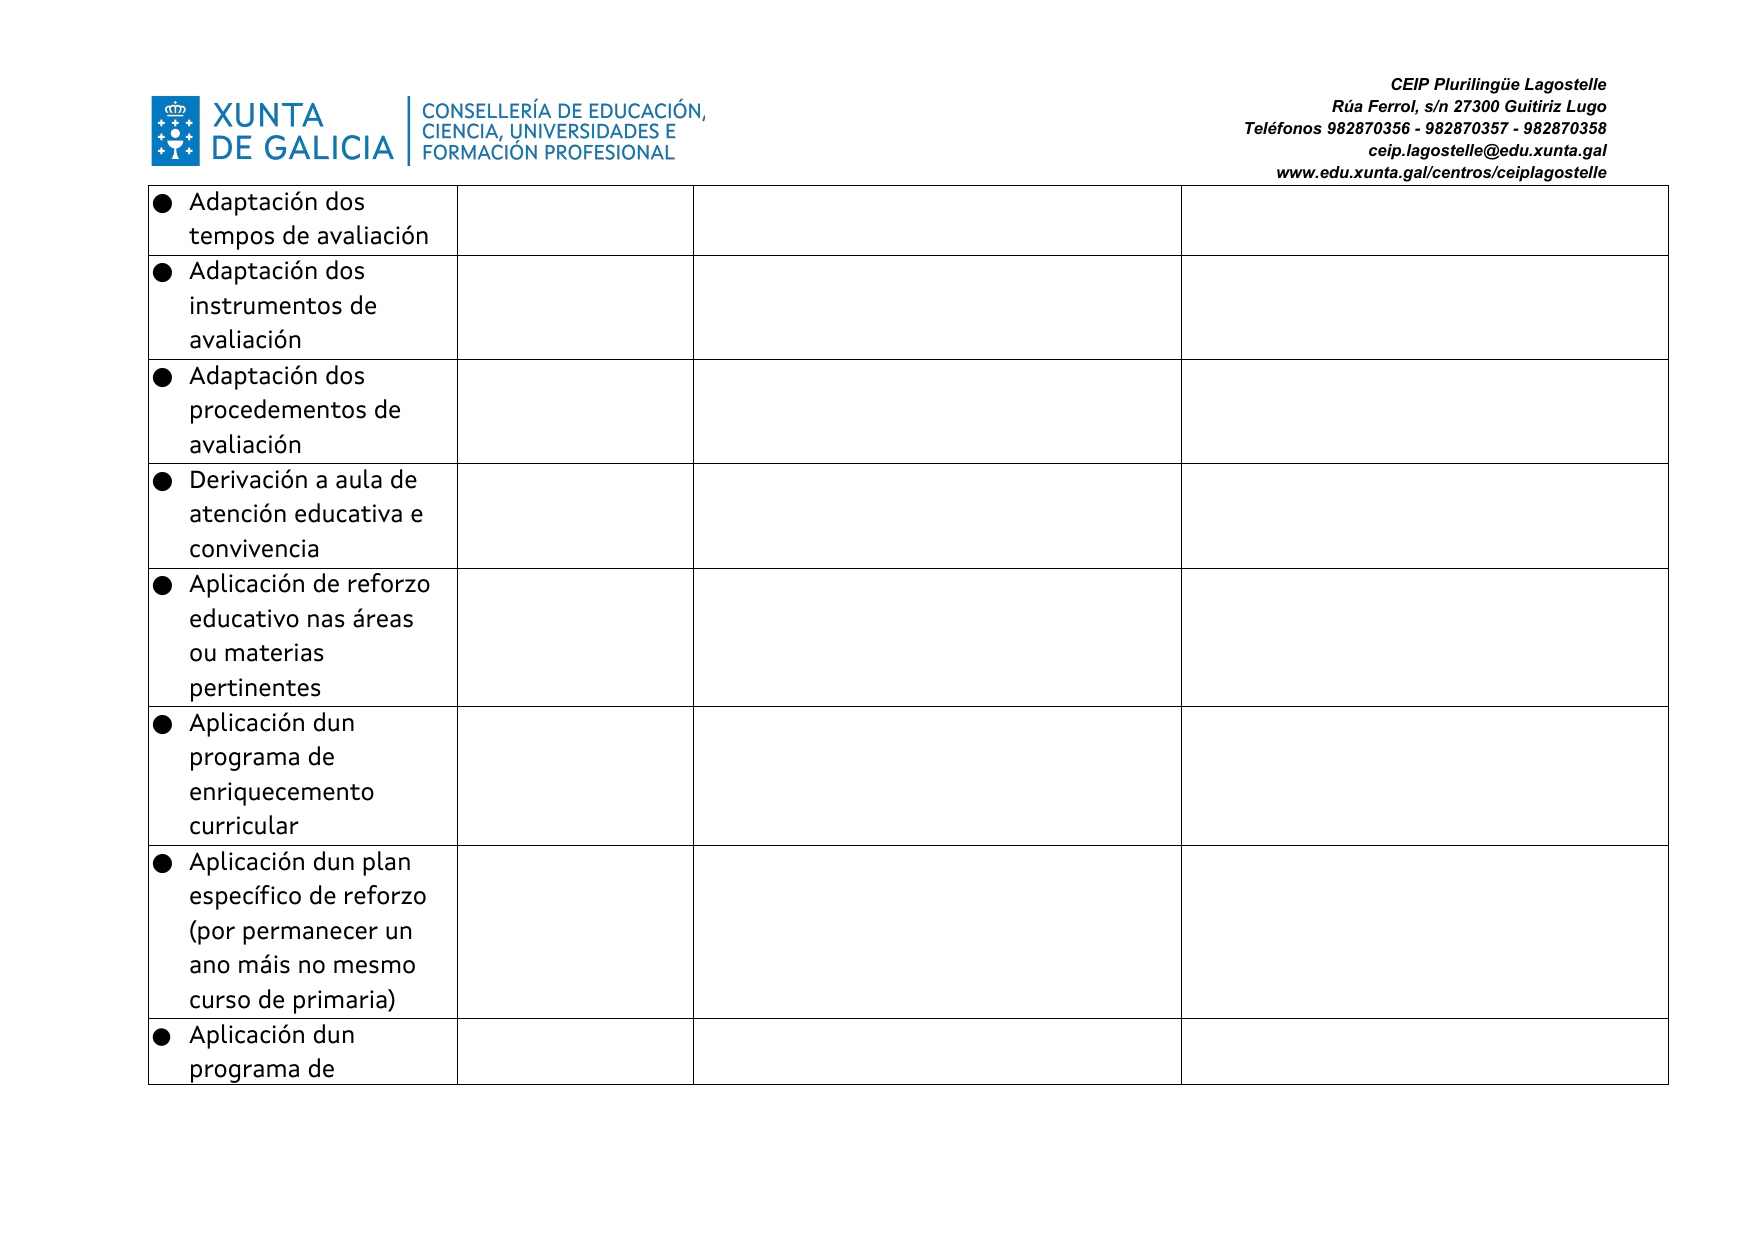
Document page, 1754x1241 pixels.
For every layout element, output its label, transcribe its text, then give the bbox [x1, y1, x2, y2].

table_cell Aplicación dun programa de [149, 1019, 457, 1084]
table_cell [1182, 707, 1668, 845]
table_cell [1182, 569, 1668, 706]
table_cell [694, 464, 1181, 567]
table_cell Adaptación dos procedementos de avaliación [149, 360, 457, 463]
picture [151, 96, 705, 166]
table_cell [458, 569, 693, 706]
table_cell [458, 707, 693, 845]
table_cell [458, 186, 693, 255]
table_cell [1182, 1019, 1668, 1084]
table_cell [694, 186, 1181, 255]
table_cell [694, 256, 1181, 359]
table_cell [1182, 256, 1668, 359]
table_cell [694, 846, 1181, 1018]
table_cell Derivación a aula de atención educativa e convivencia [149, 464, 457, 567]
table_cell [1182, 360, 1668, 463]
table_cell [1182, 846, 1668, 1018]
table_cell Aplicación dun plan específico de reforzo (por permanecer un ano máis no mesmo curso de primaria) [149, 846, 457, 1018]
table_cell [694, 707, 1181, 845]
table_cell [458, 464, 693, 567]
table_cell Adaptación dos tempos de avaliación [149, 186, 457, 255]
table_cell [1182, 464, 1668, 567]
table_cell Aplicación de reforzo educativo nas áreas ou materias pertinentes [149, 569, 457, 706]
table_cell [694, 569, 1181, 706]
table_cell [1182, 186, 1668, 255]
table_cell [458, 1019, 693, 1084]
table_cell [458, 846, 693, 1018]
table_cell [458, 256, 693, 359]
table_cell [694, 360, 1181, 463]
table_cell [694, 1019, 1181, 1084]
table_cell Aplicación dun programa de enriquecemento curricular [149, 707, 457, 845]
table_cell Adaptación dos instrumentos de avaliación [149, 256, 457, 359]
table_cell [458, 360, 693, 463]
